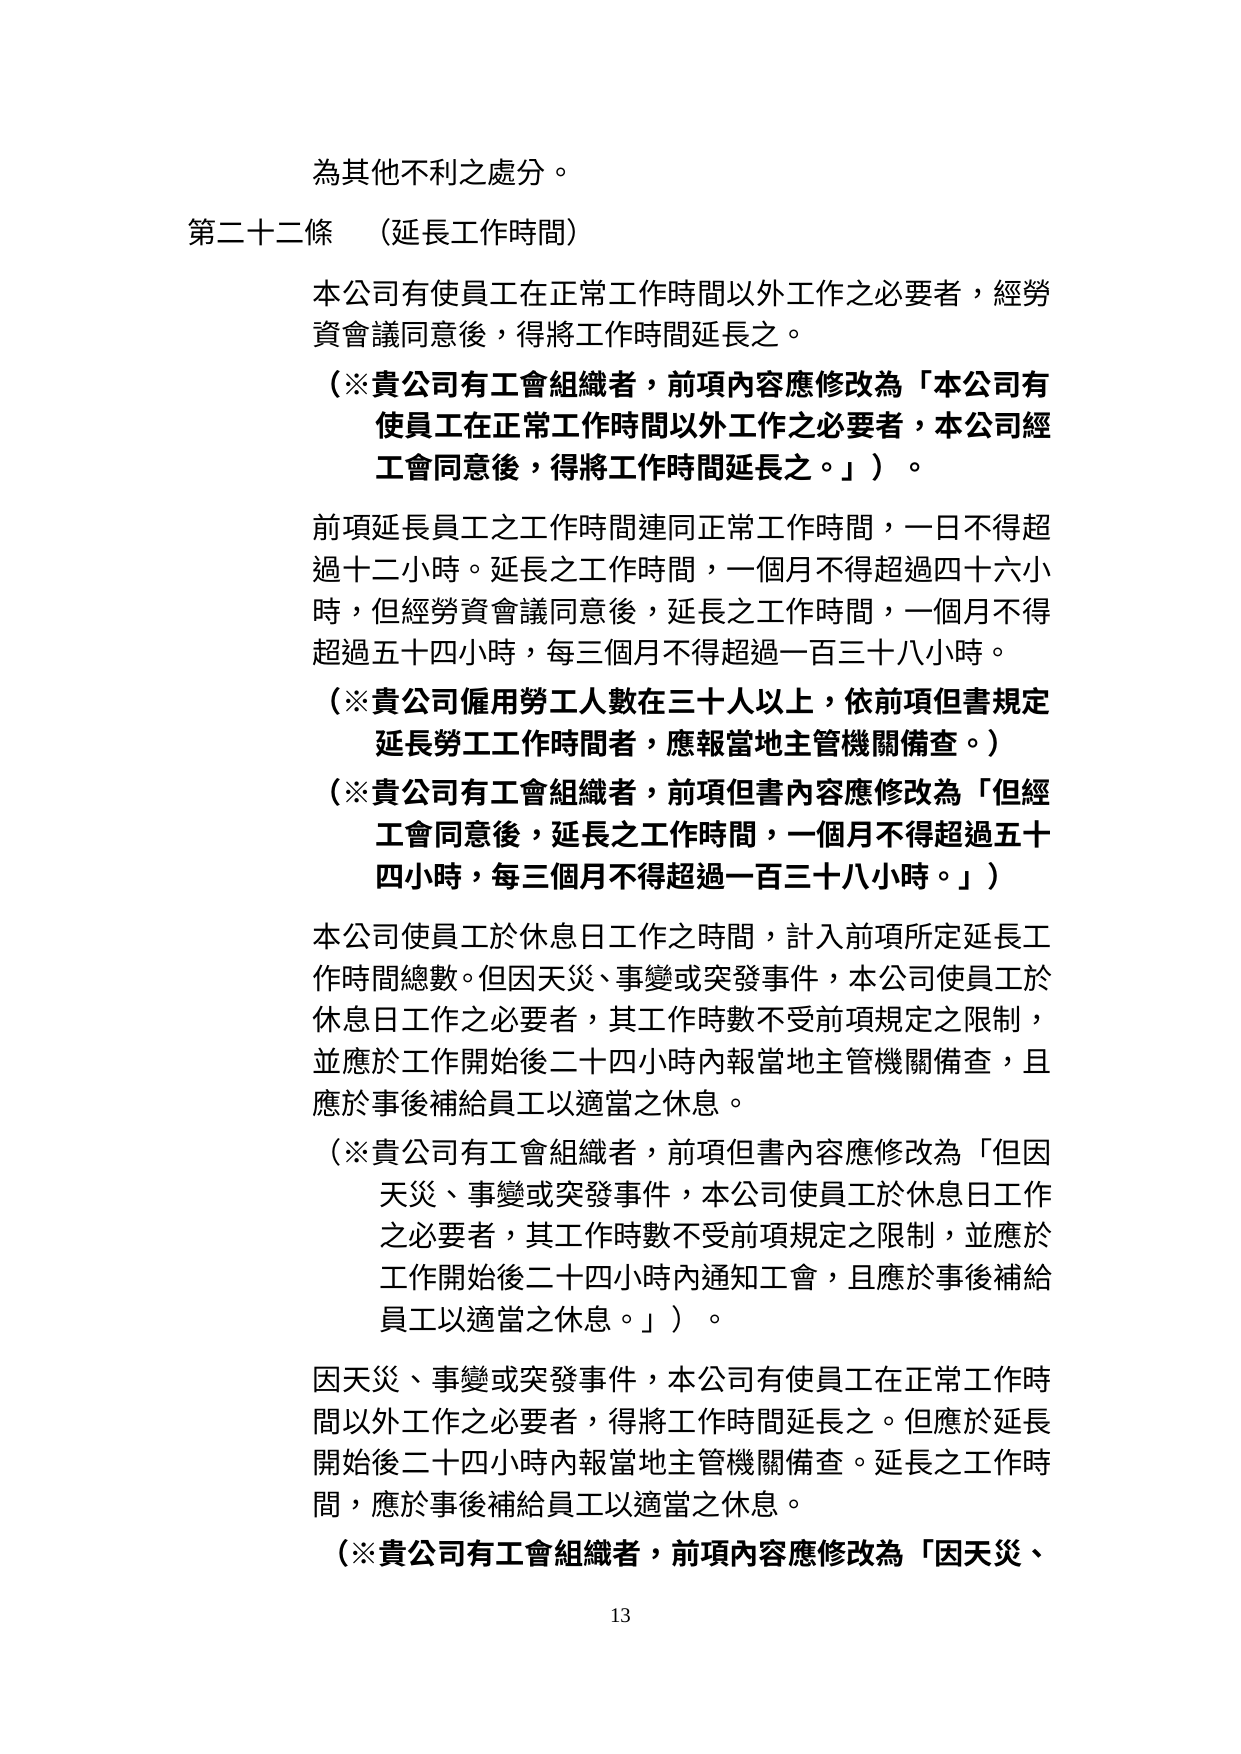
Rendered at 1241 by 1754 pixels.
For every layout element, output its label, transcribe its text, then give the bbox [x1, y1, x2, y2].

text 本公司使員工於休息日工作之時間，計入前項所定延長工作時間總數。但因天災、事變或突發事件，本公司使員工於休息日工作之必要者，其工作時數不受前項規定之限制，並應於工作開始後二十四小時內報當地主管機關備查，且應於事後補給員工以適當之休息。 [312, 914, 1053, 1122]
text 本公司有使員工在正常工作時間以外工作之必要者，經勞資會議同意後，得將工作時間延長之。 [312, 271, 1053, 354]
text 為其他不利之處分。 [312, 150, 1053, 192]
text （※貴公司有工會組織者，前項但書內容應修改為「但經工會同意後，延長之工作時間，一個月不得超過五十四小時，每三個月不得超過一百三十八小時。」） [312, 770, 1053, 895]
text （※貴公司有工會組織者，前項但書內容應修改為「但因天災、事變或突發事件，本公司使員工於休息日工作之必要者，其工作時數不受前項規定之限制，並應於工作開始後二十四小時內通知工會，且應於事後補給員工以適當之休息。」）。 [312, 1130, 1053, 1338]
text 第二十二條 （延長工作時間） [187, 210, 1053, 252]
text 前項延長員工之工作時間連同正常工作時間，一日不得超過十二小時。延長之工作時間，一個月不得超過四十六小時，但經勞資會議同意後，延長之工作時間，一個月不得超過五十四小時，每三個月不得超過一百三十八小時。 [312, 505, 1053, 672]
text （※貴公司有工會組織者，前項內容應修改為「因天災、 [312, 1531, 1053, 1573]
text 因天災、事變或突發事件，本公司有使員工在正常工作時間以外工作之必要者，得將工作時間延長之。但應於延長開始後二十四小時內報當地主管機關備查。延長之工作時間，應於事後補給員工以適當之休息。 [312, 1357, 1053, 1524]
text （※貴公司有工會組織者，前項內容應修改為「本公司有使員工在正常工作時間以外工作之必要者，本公司經工會同意後，得將工作時間延長之。」）。 [312, 362, 1053, 487]
text （※貴公司僱用勞工人數在三十人以上，依前項但書規定延長勞工工作時間者，應報當地主管機關備查。） [312, 679, 1053, 763]
